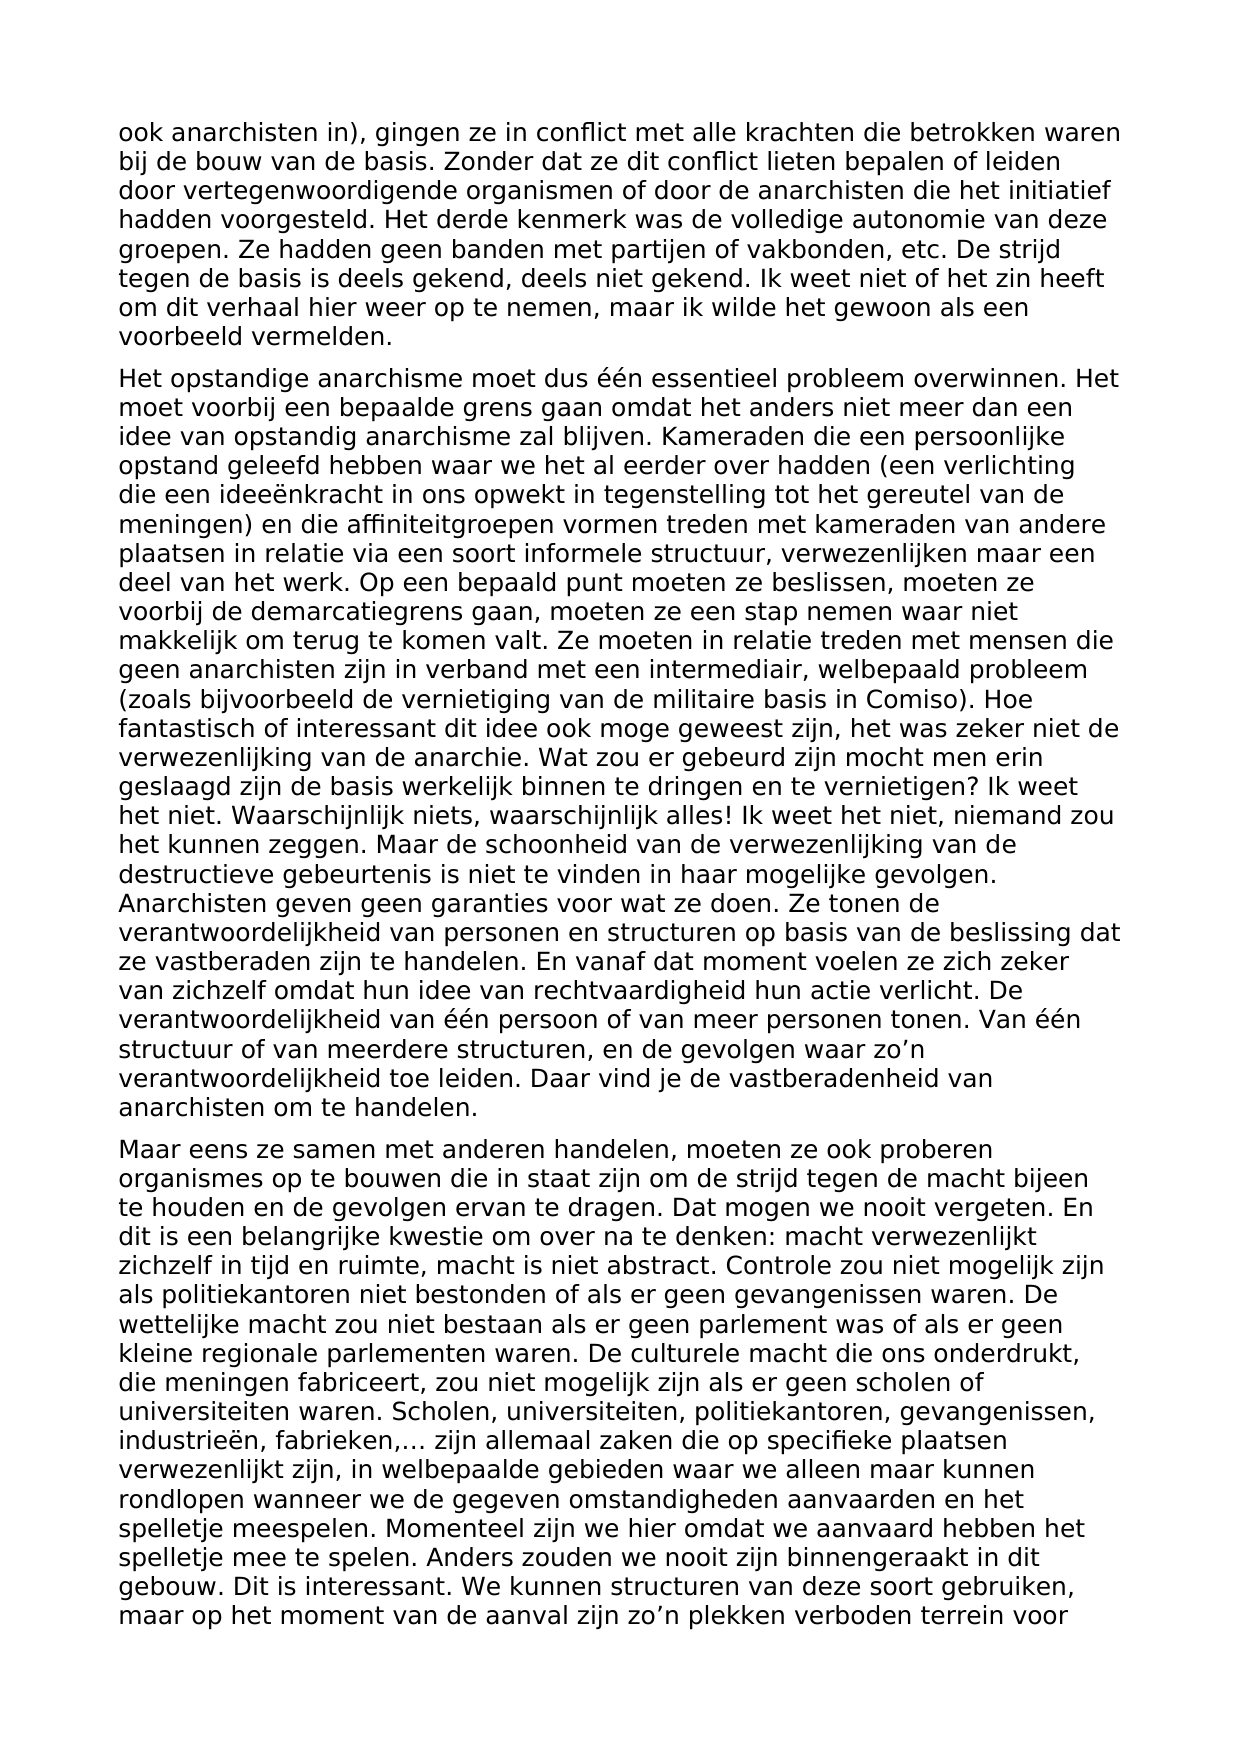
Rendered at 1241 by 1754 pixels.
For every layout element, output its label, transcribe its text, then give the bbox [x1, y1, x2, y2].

text ook anarchisten in), gingen ze in conflict met alle krachten die betrokken waren bij de bouw van de basis. Zonder dat ze dit conflict lieten bepalen of leiden door vertegenwoordigende organismen of door de anarchisten die het initiatief hadden voorgesteld. Het derde kenmerk was de volledige autonomie van deze groepen. Ze hadden geen banden met partijen of vakbonden, etc. De strijd tegen de basis is deels gekend, deels niet gekend. Ik weet niet of het zin heeft om dit verhaal hier weer op te nemen, maar ik wilde het gewoon als een voorbeeld vermelden. [118, 118, 1122, 351]
text Het opstandige anarchisme moet dus één essentieel probleem overwinnen. Het moet voorbij een bepaalde grens gaan omdat het anders niet meer dan een idee van opstandig anarchisme zal blijven. Kameraden die een persoonlijke opstand geleefd hebben waar we het al eerder over hadden (een verlichting die een ideeënkracht in ons opwekt in tegenstelling tot het gereutel van de meningen) en die affiniteitgroepen vormen treden met kameraden van andere plaatsen in relatie via een soort informele structuur, verwezenlijken maar een deel van het werk. Op een bepaald punt moeten ze beslissen, moeten ze voorbij de demarcatiegrens gaan, moeten ze een stap nemen waar niet makkelijk om terug te komen valt. Ze moeten in relatie treden met mensen die geen anarchisten zijn in verband met een intermediair, welbepaald probleem (zoals bijvoorbeeld de vernietiging van de militaire basis in Comiso). Hoe fantastisch of interessant dit idee ook moge geweest zijn, het was zeker niet de verwezenlijking van de anarchie. Wat zou er gebeurd zijn mocht men erin geslaagd zijn de basis werkelijk binnen te dringen en te vernietigen? Ik weet het niet. Waarschijnlijk niets, waarschijnlijk alles! Ik weet het niet, niemand zou het kunnen zeggen. Maar de schoonheid van de verwezenlijking van de destructieve gebeurtenis is niet te vinden in haar mogelijke gevolgen. Anarchisten geven geen garanties voor wat ze doen. Ze tonen de verantwoordelijkheid van personen en structuren op basis van de beslissing dat ze vastberaden zijn te handelen. En vanaf dat moment voelen ze zich zeker van zichzelf omdat hun idee van rechtvaardigheid hun actie verlicht. De verantwoordelijkheid van één persoon of van meer personen tonen. Van één structuur of van meerdere structuren, en de gevolgen waar zo’n verantwoordelijkheid toe leiden. Daar vind je de vastberadenheid van anarchisten om te handelen. [118, 364, 1122, 1122]
text Maar eens ze samen met anderen handelen, moeten ze ook proberen organismes op te bouwen die in staat zijn om de strijd tegen de macht bijeen te houden en de gevolgen ervan te dragen. Dat mogen we nooit vergeten. En dit is een belangrijke kwestie om over na te denken: macht verwezenlijkt zichzelf in tijd en ruimte, macht is niet abstract. Controle zou niet mogelijk zijn als politiekantoren niet bestonden of als er geen gevangenissen waren. De wettelijke macht zou niet bestaan als er geen parlement was of als er geen kleine regionale parlementen waren. De culturele macht die ons onderdrukt, die meningen fabriceert, zou niet mogelijk zijn als er geen scholen of universiteiten waren. Scholen, universiteiten, politiekantoren, gevangenissen, industrieën, fabrieken,… zijn allemaal zaken die op specifieke plaatsen verwezenlijkt zijn, in welbepaalde gebieden waar we alleen maar kunnen rondlopen wanneer we de gegeven omstandigheden aanvaarden en het spelletje meespelen. Momenteel zijn we hier omdat we aanvaard hebben het spelletje mee te spelen. Anders zouden we nooit zijn binnengeraakt in dit gebouw. Dit is interessant. We kunnen structuren van deze soort gebruiken, maar op het moment van de aanval zijn zo’n plekken verboden terrein voor [118, 1135, 1122, 1631]
